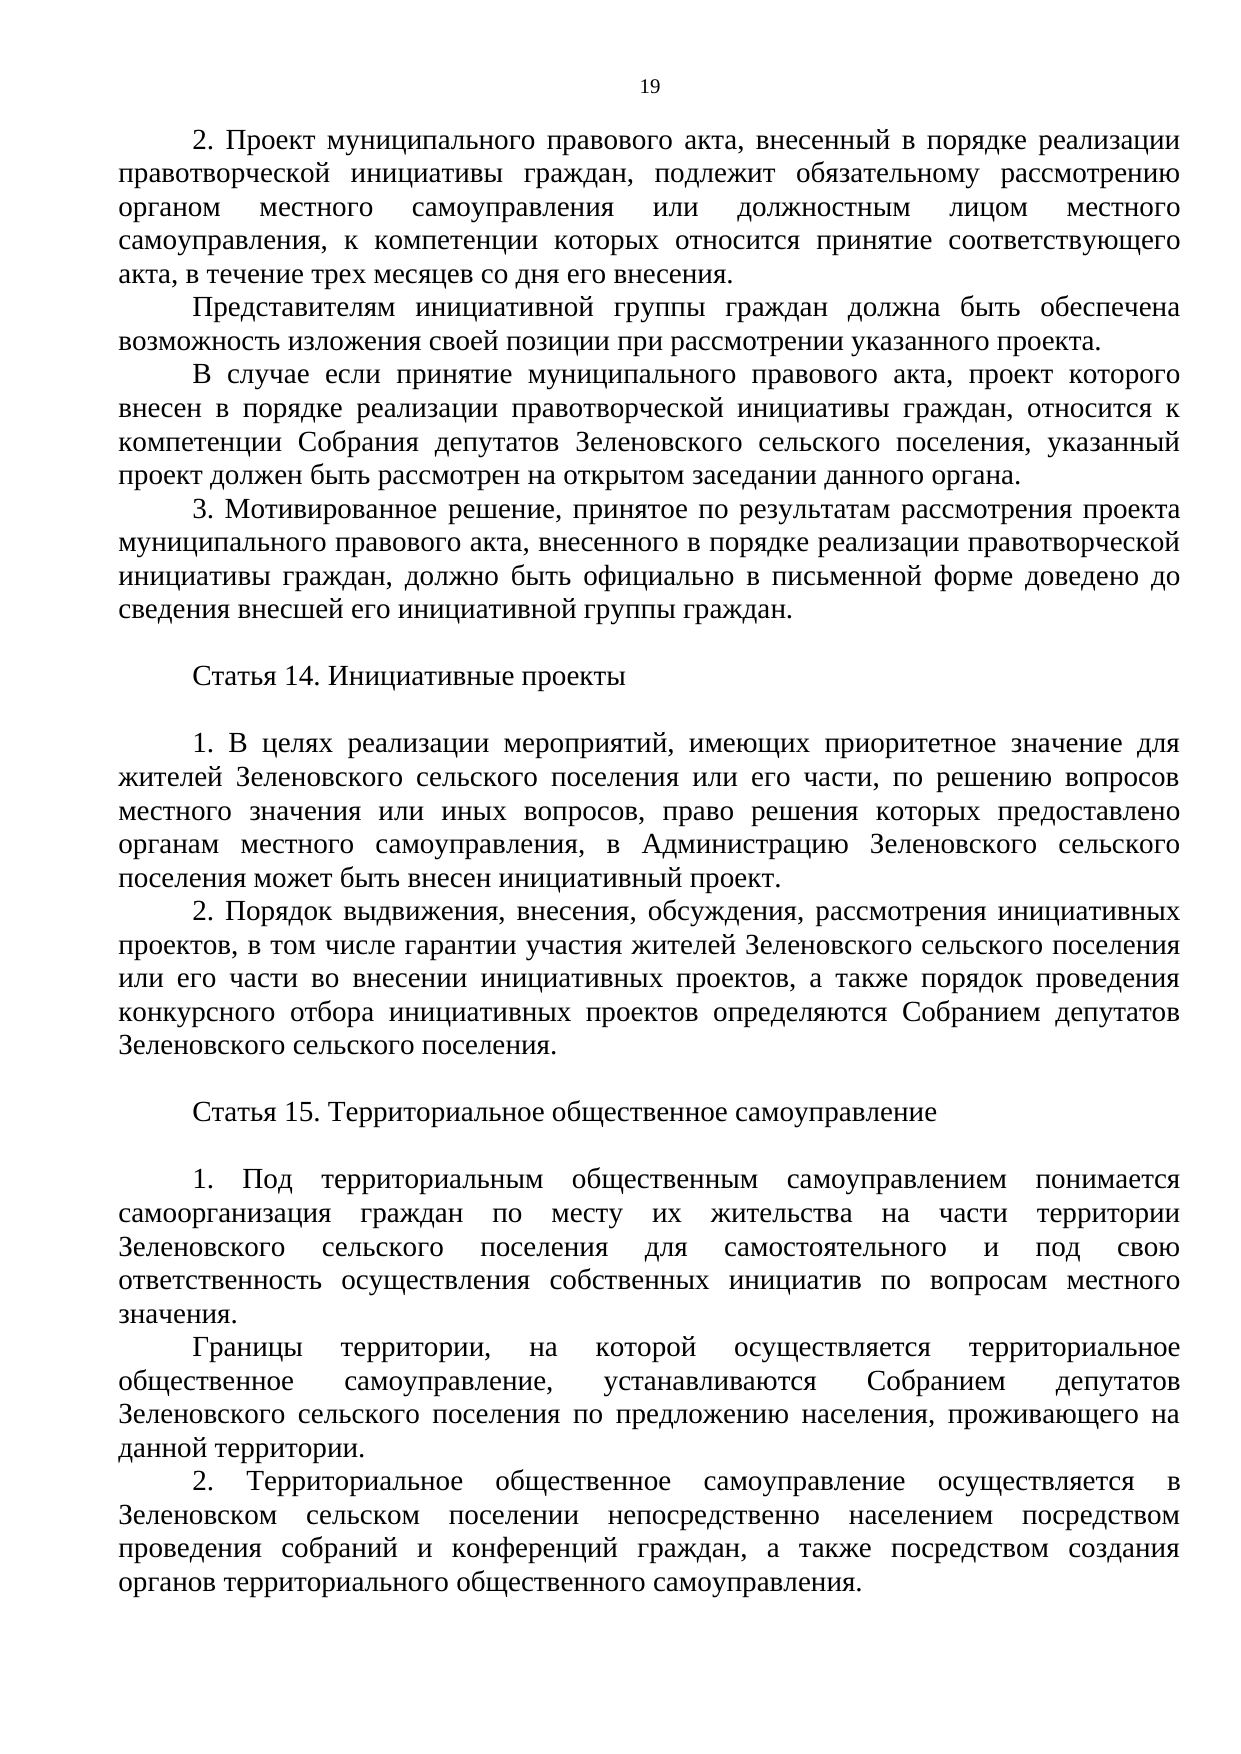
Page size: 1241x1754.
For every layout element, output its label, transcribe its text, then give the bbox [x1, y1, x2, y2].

text 3. Мотивированное решение, принятое по результатам рассмотрения проекта муниципального правового акта, внесенного в порядке реализации правотворческой инициативы граждан, должно быть официально в письменной форме доведено до сведения внесшей его инициативной группы граждан. [118, 491, 1181, 625]
text 1. Под территориальным общественным самоуправлением понимается самоорганизация граждан по месту их жительства на части территории Зеленовского сельского поселения для самостоятельного и под свою ответственность осуществления собственных инициатив по вопросам местного значения. [118, 1162, 1181, 1329]
text Представителям инициативной группы граждан должна быть обеспечена возможность изложения своей позиции при рассмотрении указанного проекта. [118, 289, 1181, 357]
text В случае если принятие муниципального правового акта, проект которого внесен в порядке реализации правотворческой инициативы граждан, относится к компетенции Собрания депутатов Зеленовского сельского поселения, указанный проект должен быть рассмотрен на открытом заседании данного органа. [118, 357, 1181, 491]
text Статья 14. Инициативные проекты [118, 658, 1181, 692]
text Границы территории, на которой осуществляется территориальное общественное самоуправление, устанавливаются Собранием депутатов Зеленовского сельского поселения по предложению населения, проживающего на данной территории. [118, 1329, 1181, 1463]
text 1. В целях реализации мероприятий, имеющих приоритетное значение для жителей Зеленовского сельского поселения или его части, по решению вопросов местного значения или иных вопросов, право решения которых предоставлено органам местного самоуправления, в Администрацию Зеленовского сельского поселения может быть внесен инициативный проект. [118, 726, 1181, 893]
text 2. Территориальное общественное самоуправление осуществляется в Зеленовском сельском поселении непосредственно населением посредством проведения собраний и конференций граждан, а также посредством создания органов территориального общественного самоуправления. [118, 1463, 1181, 1598]
text 2. Порядок выдвижения, внесения, обсуждения, рассмотрения инициативных проектов, в том числе гарантии участия жителей Зеленовского сельского поселения или его части во внесении инициативных проектов, а также порядок проведения конкурсного отбора инициативных проектов определяются Собранием депутатов Зеленовского сельского поселения. [118, 893, 1181, 1061]
text Статья 15. Территориальное общественное самоуправление [118, 1094, 1181, 1128]
text 2. Проект муниципального правового акта, внесенный в порядке реализации правотворческой инициативы граждан, подлежит обязательному рассмотрению органом местного самоуправления или должностным лицом местного самоуправления, к компетенции которых относится принятие соответствующего акта, в течение трех месяцев со дня его внесения. [118, 122, 1181, 289]
